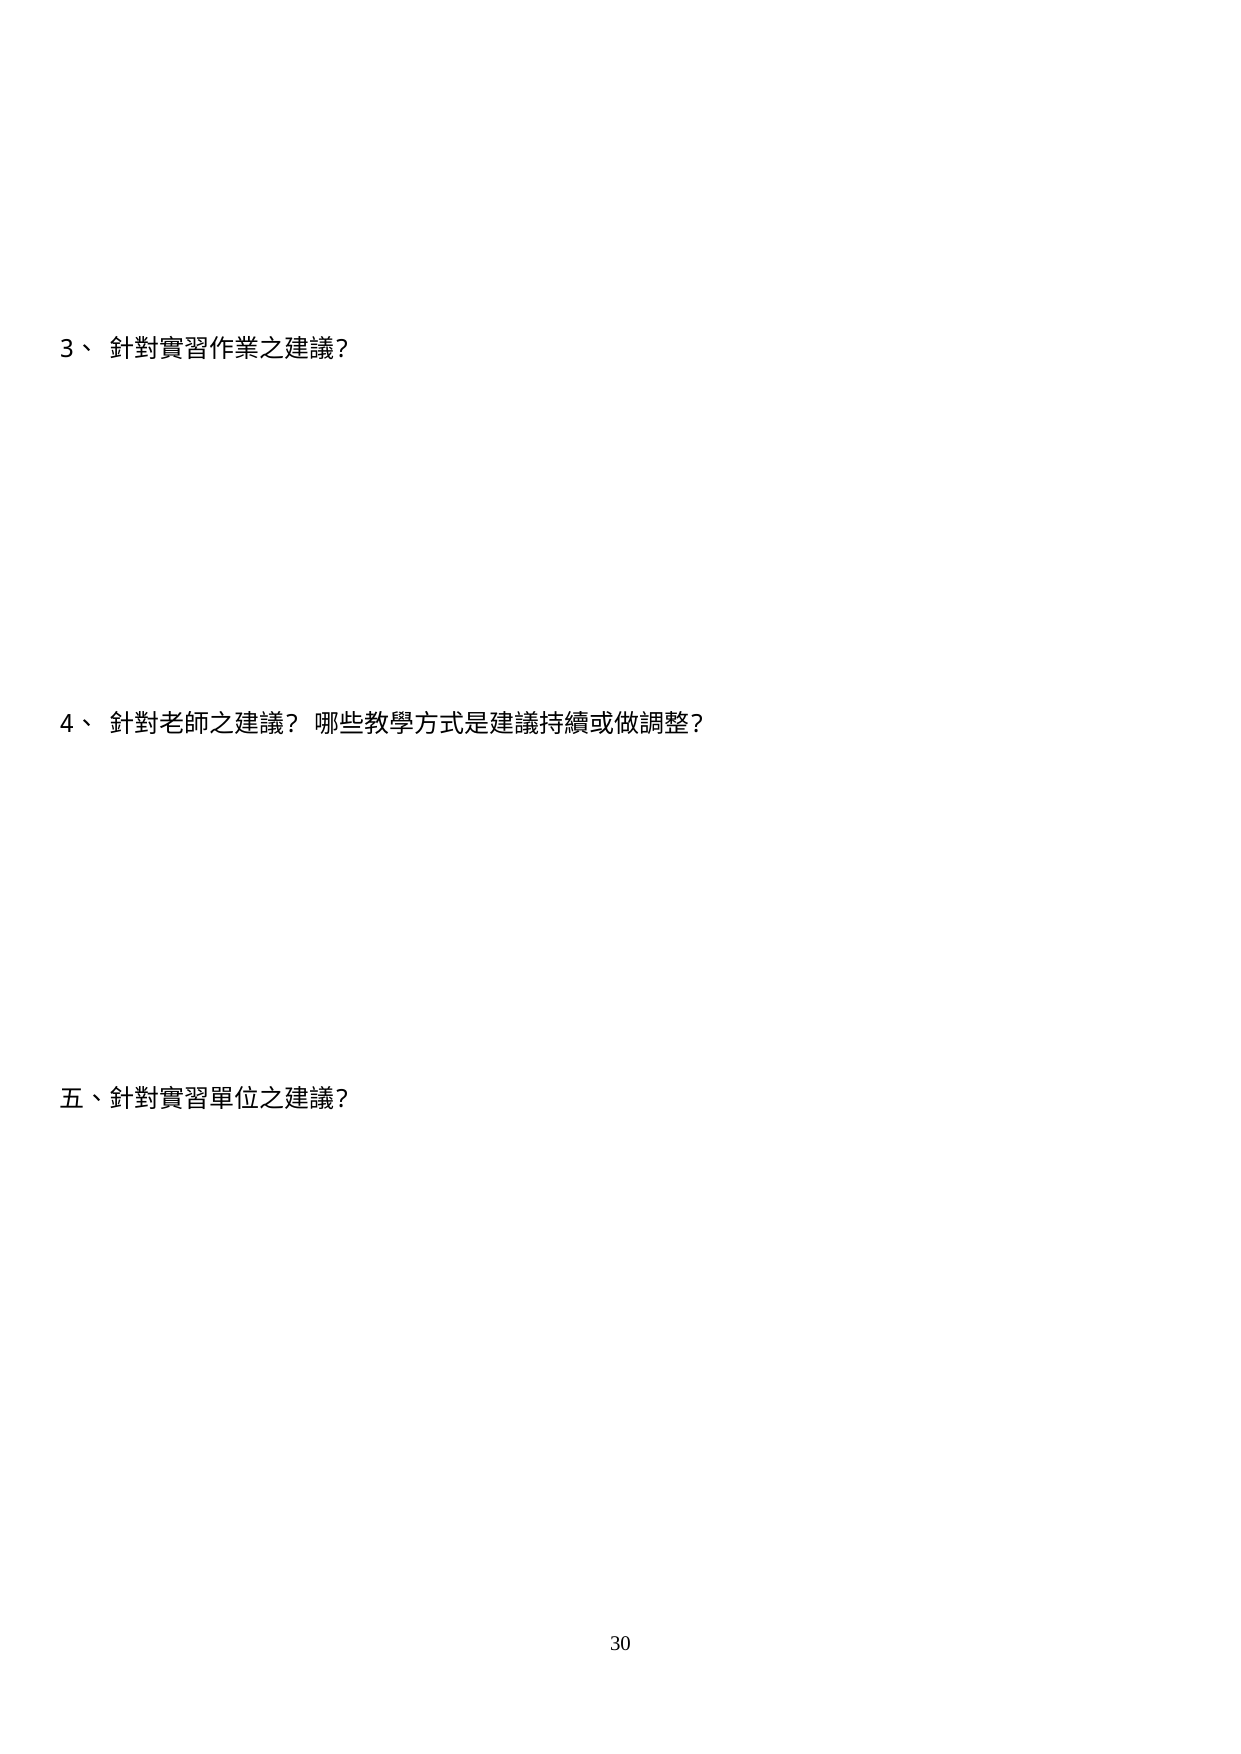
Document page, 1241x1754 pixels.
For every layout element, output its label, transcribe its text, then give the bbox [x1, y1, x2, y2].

list 針對老師之建議? 哪些教學方式是建議持續或做調整? [59, 680, 1181, 743]
text 五、針對實習單位之建議? [59, 1055, 1181, 1118]
list 針對實習作業之建議? [59, 305, 1181, 368]
